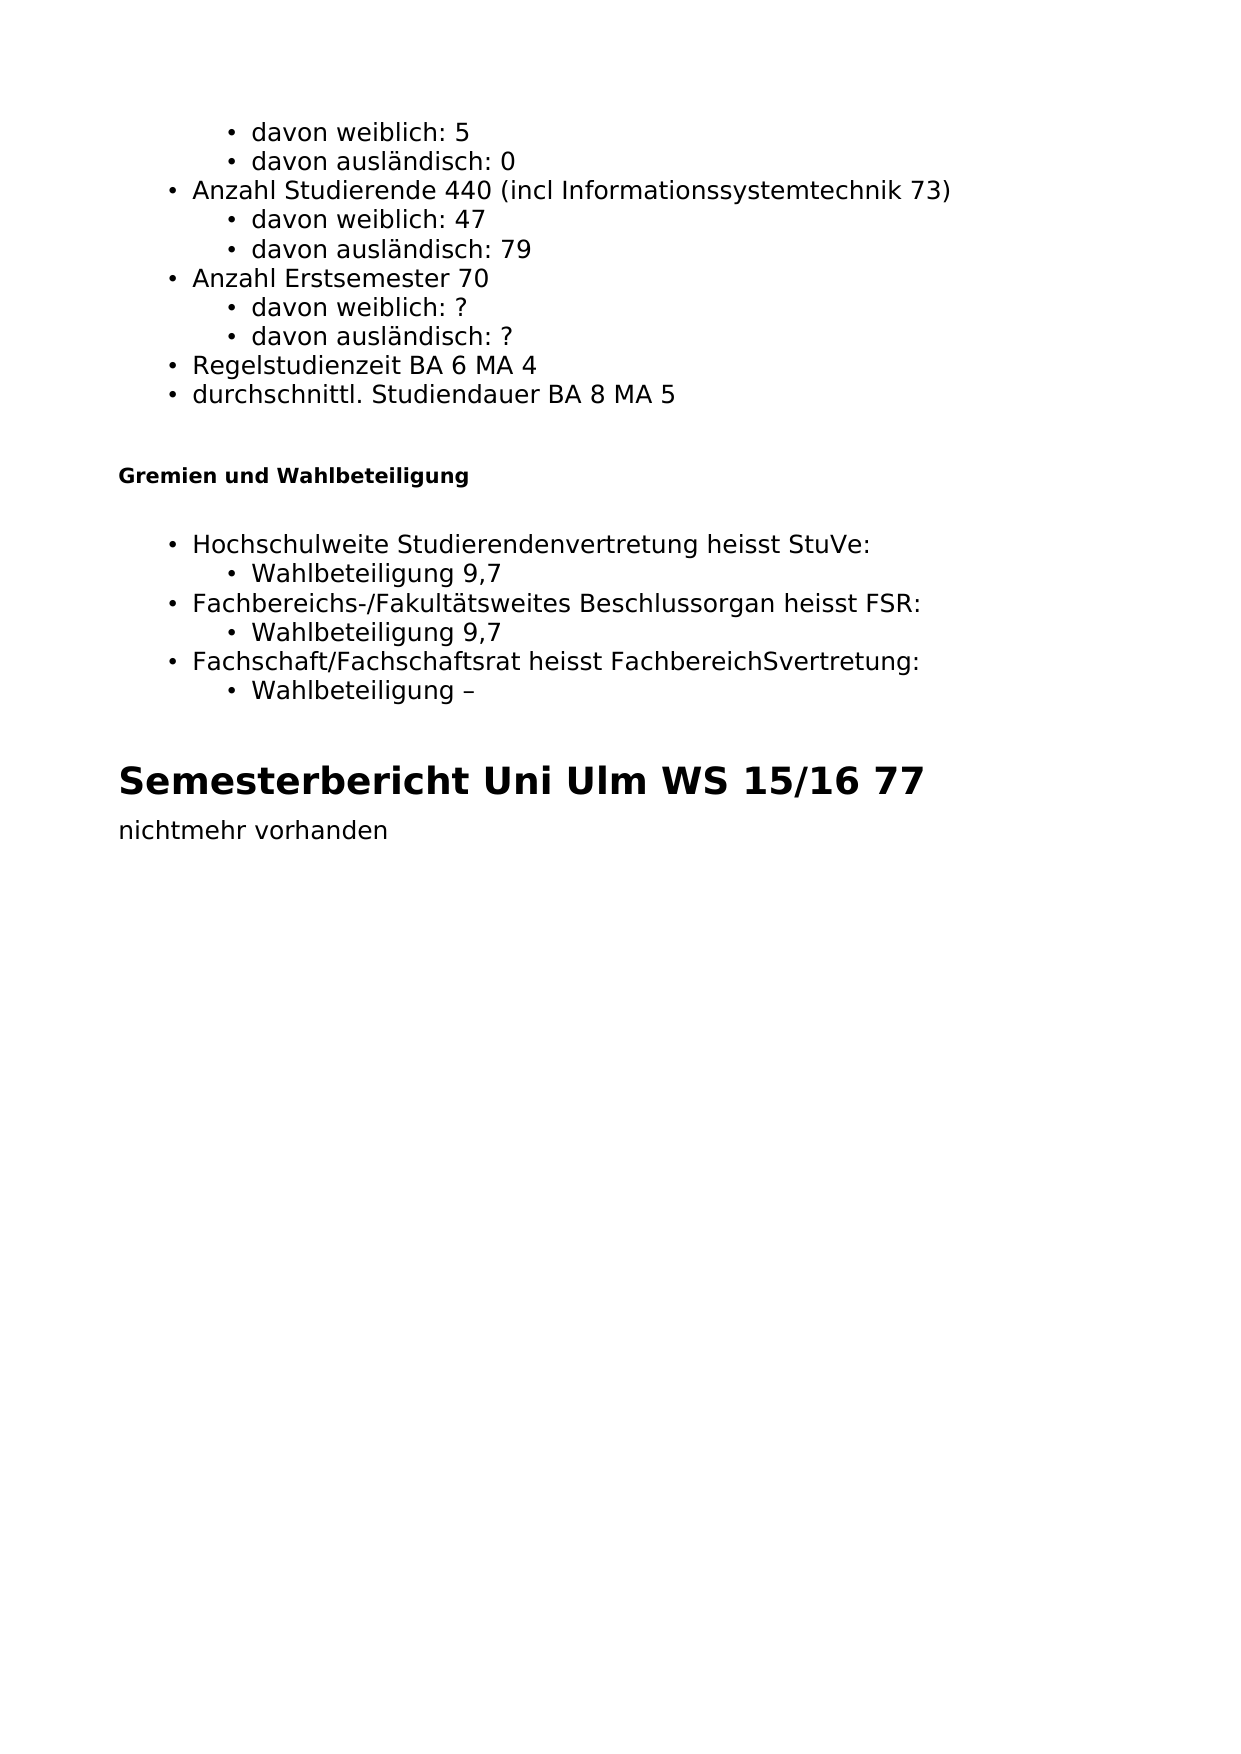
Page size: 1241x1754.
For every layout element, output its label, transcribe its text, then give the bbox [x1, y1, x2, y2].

list Wahlbeteiligung 9,7 [236, 560, 1122, 589]
list davon ausländisch: 79 [236, 235, 1122, 264]
list davon ausländisch: ? [236, 322, 1122, 351]
list davon weiblich: 47 [236, 206, 1122, 235]
list davon ausländisch: 0 [236, 147, 1122, 176]
list Wahlbeteiligung 9,7 [236, 618, 1122, 647]
list Fachbereichs-/Fakultätsweites Beschlussorgan heisst FSR: [177, 589, 1122, 618]
list Wahlbeteiligung – [236, 676, 1122, 706]
list davon weiblich: 5 [236, 118, 1122, 147]
list Hochschulweite Studierendenvertretung heisst StuVe: [177, 531, 1122, 560]
subtitle Gremien und Wahlbeteiligung [118, 464, 1122, 488]
list Fachschaft/Fachschaftsrat heisst FachbereichSvertretung: [177, 647, 1122, 676]
list davon weiblich: ? [236, 293, 1122, 322]
subtitle Semesterbericht Uni Ulm WS 15/16 77 [118, 760, 1122, 804]
list Anzahl Erstsemester 70 [177, 264, 1122, 293]
text nichtmehr vorhanden [118, 816, 1122, 845]
list Regelstudienzeit BA 6 MA 4 [177, 351, 1122, 381]
list durchschnittl. Studiendauer BA 8 MA 5 [177, 381, 1122, 410]
list Anzahl Studierende 440 (incl Informationssystemtechnik 73) [177, 176, 1122, 206]
